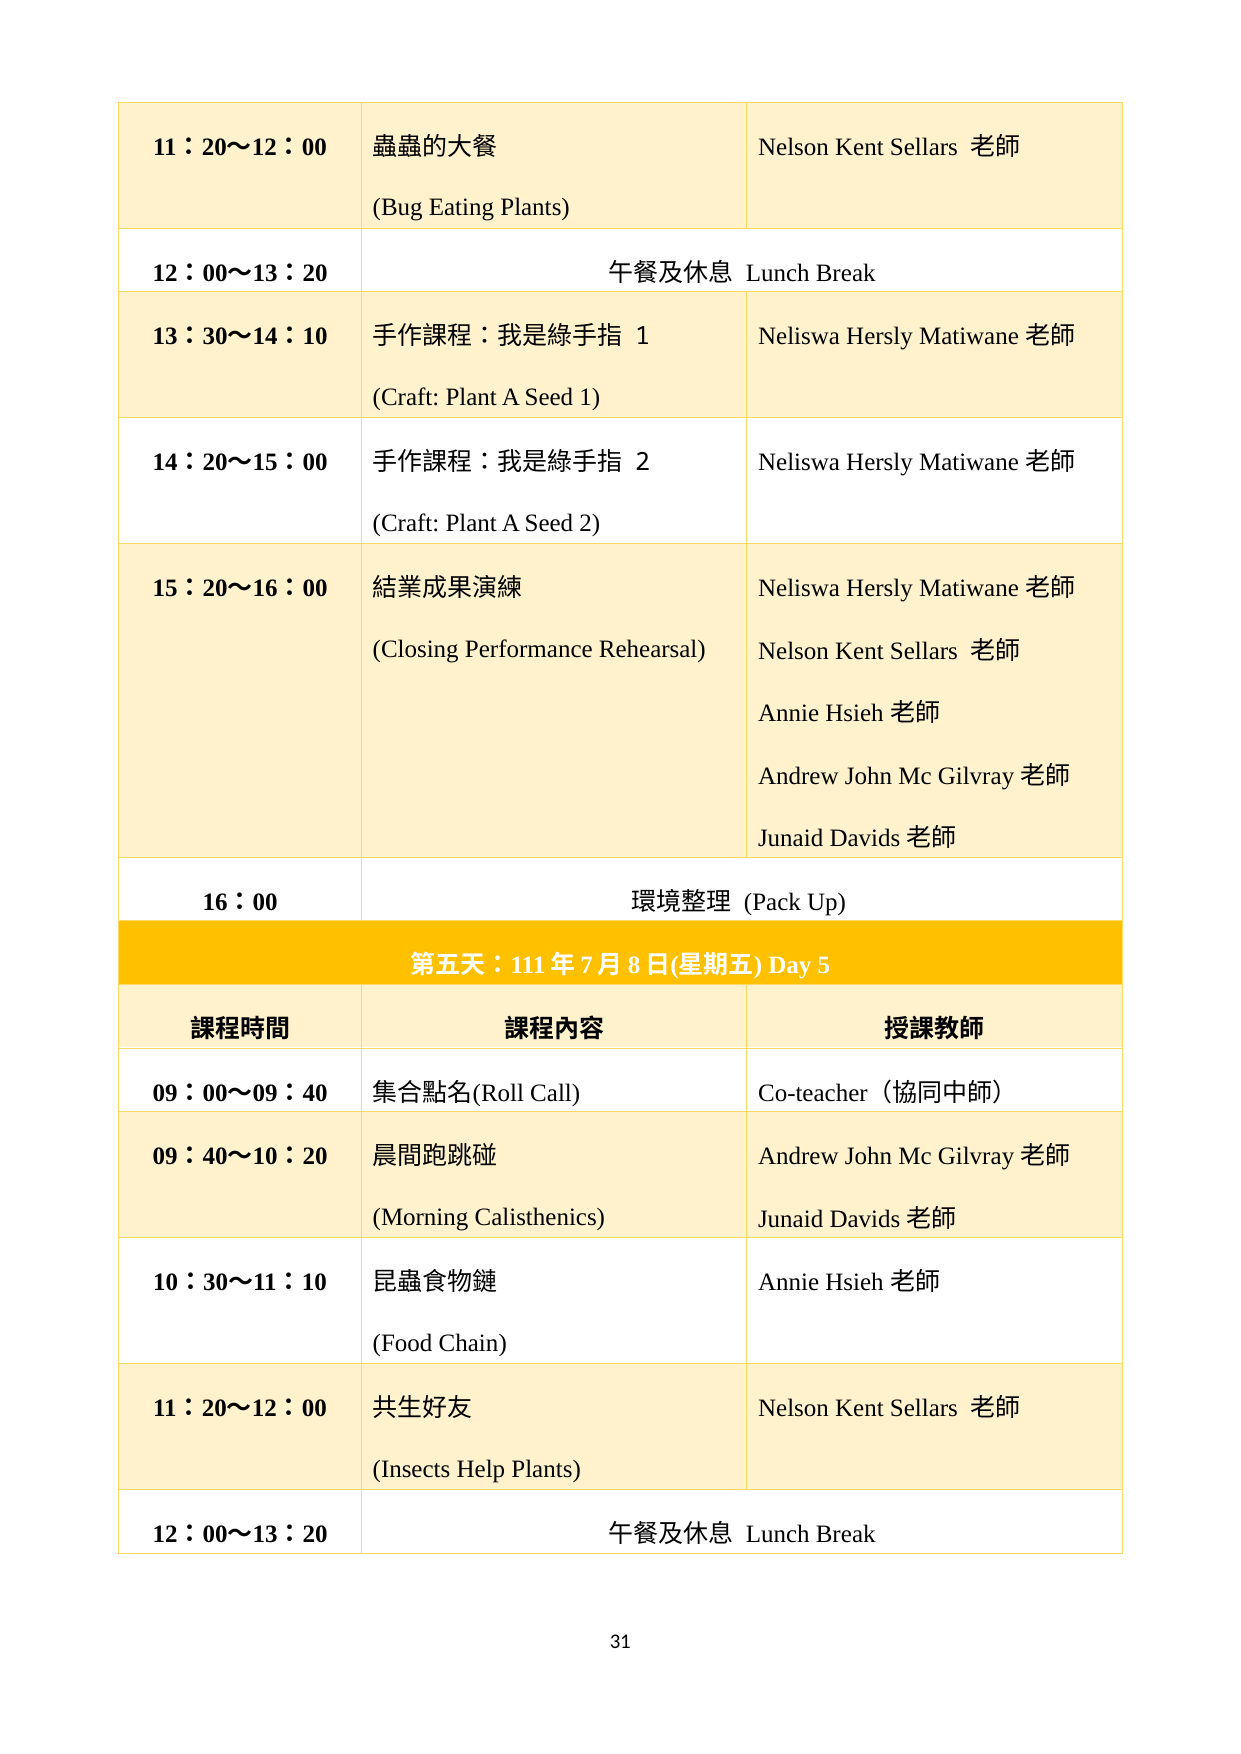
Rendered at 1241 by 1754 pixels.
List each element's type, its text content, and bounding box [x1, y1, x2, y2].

table_cell Nelson Kent Sellars 老師 [747, 103, 1122, 228]
table_cell Annie Hsieh 老師 [747, 1238, 1122, 1363]
table_cell 16：00 [119, 858, 361, 920]
table_cell 午餐及休息 Lunch Break [362, 229, 1122, 291]
table_cell 第五天：111年7月8日(星期五) Day 5 [119, 921, 1122, 984]
table_cell 環境整理 (Pack Up) [362, 858, 1122, 920]
table_cell 10：30〜11：10 [119, 1238, 361, 1363]
table_cell 午餐及休息 Lunch Break [362, 1490, 1122, 1553]
table_cell 昆蟲食物鏈 (Food Chain) [362, 1238, 746, 1363]
table_cell 09：40〜10：20 [119, 1112, 361, 1237]
table_cell Co-teacher（協同中師） [747, 1049, 1122, 1111]
table_cell 蟲蟲的大餐 (Bug Eating Plants) [362, 103, 746, 228]
table_cell 手作課程：我是綠手指 2 (Craft: Plant A Seed 2) [362, 418, 746, 543]
table_cell Neliswa Hersly Matiwane 老師 Nelson Kent Sellars 老師 Annie Hsieh 老師 Andrew John Mc Gilvray 老師 Junaid Davids 老師 [747, 544, 1122, 857]
table_cell 結業成果演練 (Closing Performance Rehearsal) [362, 544, 746, 857]
table_cell Neliswa Hersly Matiwane 老師 [747, 418, 1122, 543]
table_cell 授課教師 [747, 985, 1122, 1047]
table_cell 14：20〜15：00 [119, 418, 361, 543]
table_cell 手作課程：我是綠手指 1 (Craft: Plant A Seed 1) [362, 292, 746, 417]
table_cell 15：20〜16：00 [119, 544, 361, 857]
table_cell 晨間跑跳碰 (Morning Calisthenics) [362, 1112, 746, 1237]
table_cell 11：20〜12：00 [119, 103, 361, 228]
table_cell 13：30〜14：10 [119, 292, 361, 417]
table_cell 課程時間 [119, 985, 361, 1047]
table_cell 11：20〜12：00 [119, 1364, 361, 1489]
table_cell Nelson Kent Sellars 老師 [747, 1364, 1122, 1489]
table_cell 09：00〜09：40 [119, 1049, 361, 1111]
table_cell 12：00〜13：20 [119, 229, 361, 291]
table_cell 12：00〜13：20 [119, 1490, 361, 1553]
table_cell Andrew John Mc Gilvray 老師 Junaid Davids 老師 [747, 1112, 1122, 1237]
table_cell 課程內容 [362, 985, 746, 1047]
table_cell 集合點名(Roll Call) [362, 1049, 746, 1111]
table_cell 共生好友 (Insects Help Plants) [362, 1364, 746, 1489]
table_cell Neliswa Hersly Matiwane 老師 [747, 292, 1122, 417]
